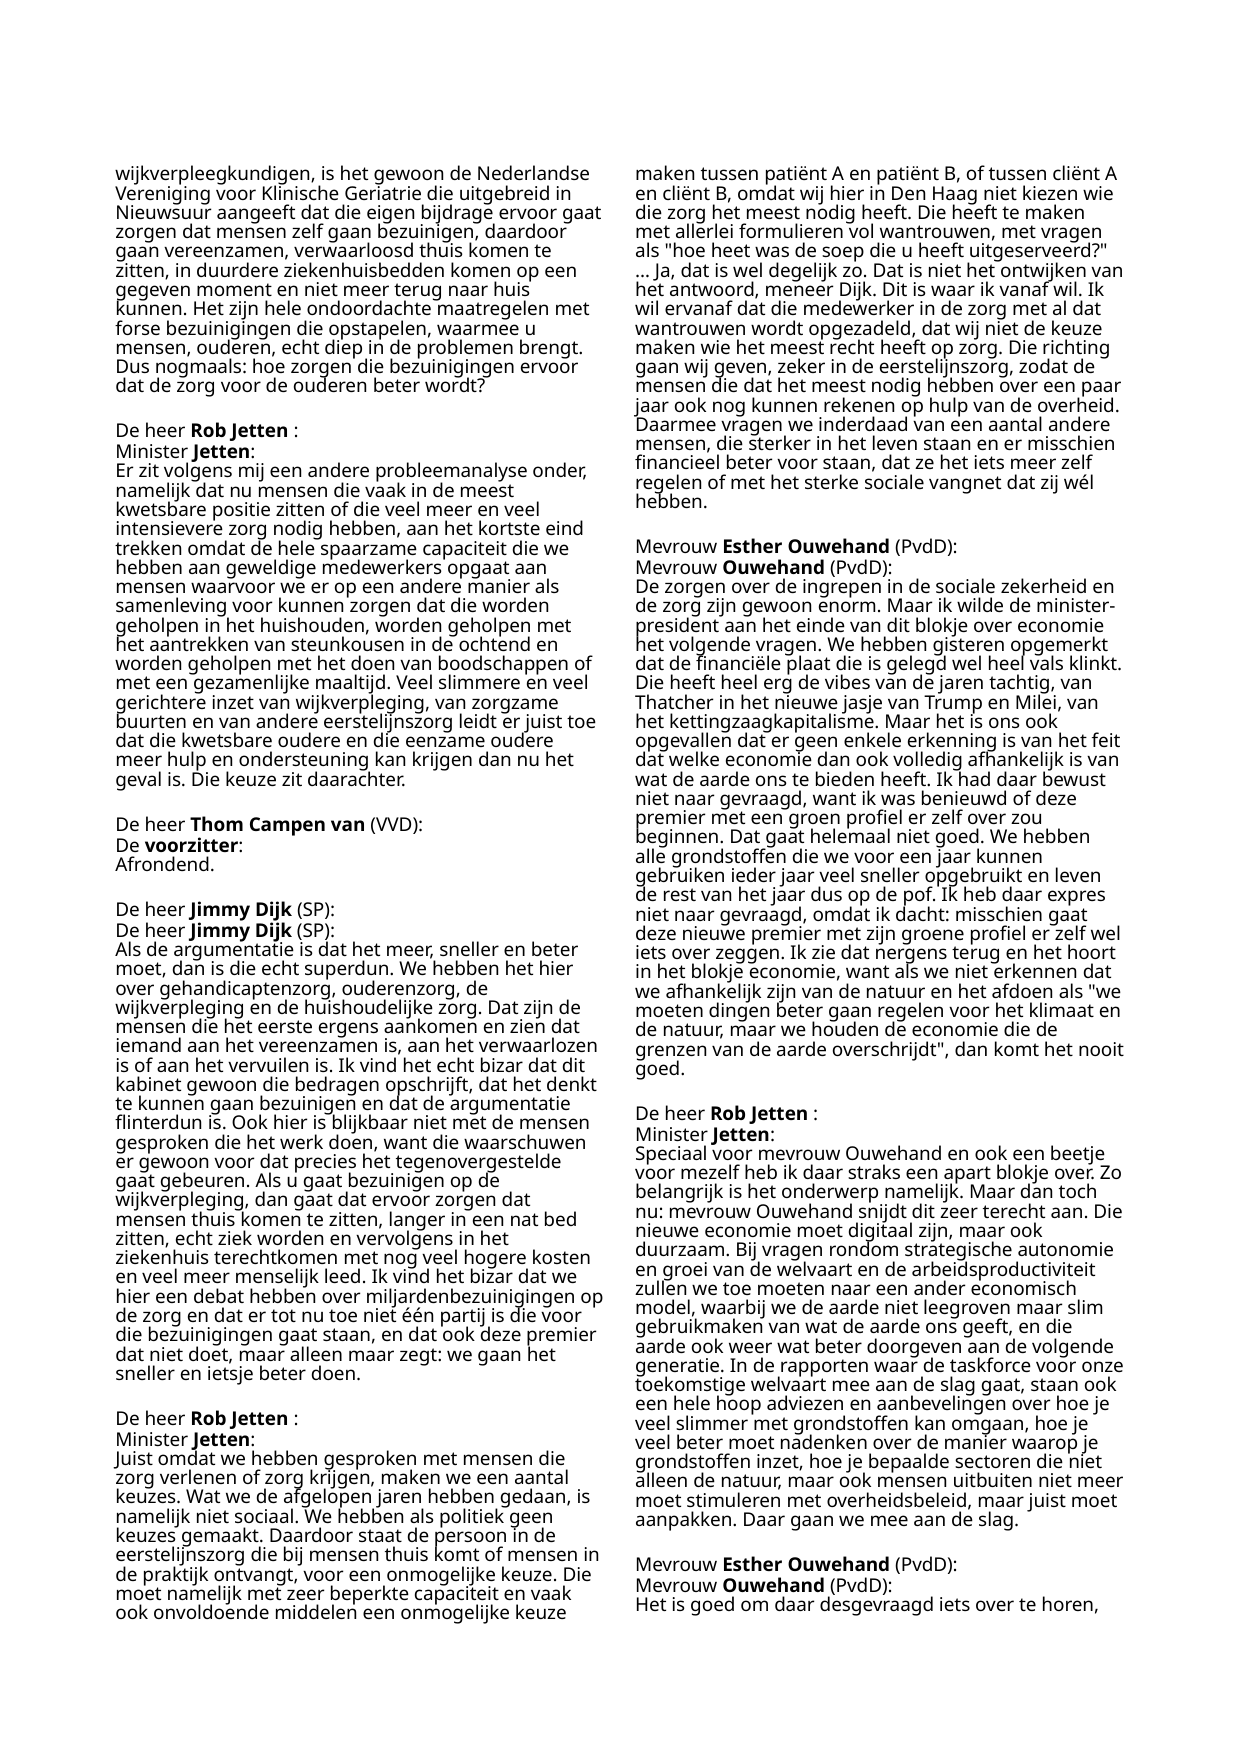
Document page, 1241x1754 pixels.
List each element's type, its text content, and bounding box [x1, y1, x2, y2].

text Mevrouw Ouwehand (PvdD): [635, 1577, 1125, 1596]
text De heer Jimmy Dijk (SP): [115, 922, 605, 941]
text De heer Rob Jetten : [115, 1405, 605, 1431]
text De heer Rob Jetten : [635, 1100, 1125, 1126]
text maken tussen patiënt A en patiënt B, of tussen cliënt A en cliënt B, omdat wij hier in Den Haag niet kiezen wie die zorg het meest nodig heeft. Die heeft te maken met allerlei formulieren vol wantrouwen, met vragen als "hoe heet was de soep die u heeft uitgeserveerd?" … Ja, dat is wel degelijk zo. Dat is niet het ontwijken van het antwoord, meneer Dijk. Dit is waar ik vanaf wil. Ik wil ervanaf dat die medewerker in de zorg met al dat wantrouwen wordt opgezadeld, dat wij niet de keuze maken wie het meest recht heeft op zorg. Die richting gaan wij geven, zeker in de eerstelijnszorg, zodat de mensen die dat het meest nodig hebben over een paar jaar ook nog kunnen rekenen op hulp van de overheid. Daarmee vragen we inderdaad van een aantal andere mensen, die sterker in het leven staan en er misschien financieel beter voor staan, dat ze het iets meer zelf regelen of met het sterke sociale vangnet dat zij wél hebben. [635, 165, 1125, 512]
text De voorzitter: [115, 837, 605, 856]
text Het is goed om daar desgevraagd iets over te horen, [635, 1596, 1125, 1615]
text De heer Jimmy Dijk (SP): [115, 896, 605, 922]
text De heer Thom Campen van (VVD): [115, 811, 605, 837]
text Juist omdat we hebben gesproken met mensen die zorg verlenen of zorg krijgen, maken we een aantal keuzes. Wat we de afgelopen jaren hebben gedaan, is namelijk niet sociaal. We hebben als politiek geen keuzes gemaakt. Daardoor staat de persoon in de eerstelijnszorg die bij mensen thuis komt of mensen in de praktijk ontvangt, voor een onmogelijke keuze. Die moet namelijk met zeer beperkte capaciteit en vaak ook onvoldoende middelen een onmogelijke keuze [115, 1450, 605, 1623]
text Minister Jetten: [115, 1431, 605, 1450]
text Mevrouw Esther Ouwehand (PvdD): [635, 1551, 1125, 1577]
text Als de argumentatie is dat het meer, sneller en beter moet, dan is die echt superdun. We hebben het hier over gehandicaptenzorg, ouderenzorg, de wijkverpleging en de huishoudelijke zorg. Dat zijn de mensen die het eerste ergens aankomen en zien dat iemand aan het vereenzamen is, aan het verwaarlozen is of aan het vervuilen is. Ik vind het echt bizar dat dit kabinet gewoon die bedragen opschrijft, dat het denkt te kunnen gaan bezuinigen en dat de argumentatie flinterdun is. Ook hier is blijkbaar niet met de mensen gesproken die het werk doen, want die waarschuwen er gewoon voor dat precies het tegenovergestelde gaat gebeuren. Als u gaat bezuinigen op de wijkverpleging, dan gaat dat ervoor zorgen dat mensen thuis komen te zitten, langer in een nat bed zitten, echt ziek worden en vervolgens in het ziekenhuis terechtkomen met nog veel hogere kosten en veel meer menselijk leed. Ik vind het bizar dat we hier een debat hebben over miljardenbezuinigingen op de zorg en dat er tot nu toe niet één partij is die voor die bezuinigingen gaat staan, en dat ook deze premier dat niet doet, maar alleen maar zegt: we gaan het sneller en ietsje beter doen. [115, 941, 605, 1384]
text wijkverpleegkundigen, is het gewoon de Nederlandse Vereniging voor Klinische Geriatrie die uitgebreid in Nieuwsuur aangeeft dat die eigen bijdrage ervoor gaat zorgen dat mensen zelf gaan bezuinigen, daardoor gaan vereenzamen, verwaarloosd thuis komen te zitten, in duurdere ziekenhuisbedden komen op een gegeven moment en niet meer terug naar huis kunnen. Het zijn hele ondoordachte maatregelen met forse bezuinigingen die opstapelen, waarmee u mensen, ouderen, echt diep in de problemen brengt. Dus nogmaals: hoe zorgen die bezuinigingen ervoor dat de zorg voor de ouderen beter wordt? [115, 165, 605, 397]
text Minister Jetten: [115, 443, 605, 462]
text Minister Jetten: [635, 1126, 1125, 1145]
text De zorgen over de ingrepen in de sociale zekerheid en de zorg zijn gewoon enorm. Maar ik wilde de minister-president aan het einde van dit blokje over economie het volgende vragen. We hebben gisteren opgemerkt dat de financiële plaat die is gelegd wel heel vals klinkt. Die heeft heel erg de vibes van de jaren tachtig, van Thatcher in het nieuwe jasje van Trump en Milei, van het kettingzaagkapitalisme. Maar het is ons ook opgevallen dat er geen enkele erkenning is van het feit dat welke economie dan ook volledig afhankelijk is van wat de aarde ons te bieden heeft. Ik had daar bewust niet naar gevraagd, want ik was benieuwd of deze premier met een groen profiel er zelf over zou beginnen. Dat gaat helemaal niet goed. We hebben alle grondstoffen die we voor een jaar kunnen gebruiken ieder jaar veel sneller opgebruikt en leven de rest van het jaar dus op de pof. Ik heb daar expres niet naar gevraagd, omdat ik dacht: misschien gaat deze nieuwe premier met zijn groene profiel er zelf wel iets over zeggen. Ik zie dat nergens terug en het hoort in het blokje economie, want als we niet erkennen dat we afhankelijk zijn van de natuur en het afdoen als "we moeten dingen beter gaan regelen voor het klimaat en de natuur, maar we houden de economie die de grenzen van de aarde overschrijdt", dan komt het nooit goed. [635, 578, 1125, 1079]
text De heer Rob Jetten : [115, 417, 605, 443]
text Afrondend. [115, 856, 605, 875]
text Speciaal voor mevrouw Ouwehand en ook een beetje voor mezelf heb ik daar straks een apart blokje over. Zo belangrijk is het onderwerp namelijk. Maar dan toch nu: mevrouw Ouwehand snijdt dit zeer terecht aan. Die nieuwe economie moet digitaal zijn, maar ook duurzaam. Bij vragen rondom strategische autonomie en groei van de welvaart en de arbeidsproductiviteit zullen we toe moeten naar een ander economisch model, waarbij we de aarde niet leegroven maar slim gebruikmaken van wat de aarde ons geeft, en die aarde ook weer wat beter doorgeven aan de volgende generatie. In de rapporten waar de taskforce voor onze toekomstige welvaart mee aan de slag gaat, staan ook een hele hoop adviezen en aanbevelingen over hoe je veel slimmer met grondstoffen kan omgaan, hoe je veel beter moet nadenken over de manier waarop je grondstoffen inzet, hoe je bepaalde sectoren die niet alleen de natuur, maar ook mensen uitbuiten niet meer moet stimuleren met overheidsbeleid, maar juist moet aanpakken. Daar gaan we mee aan de slag. [635, 1145, 1125, 1530]
text Mevrouw Ouwehand (PvdD): [635, 559, 1125, 578]
text Mevrouw Esther Ouwehand (PvdD): [635, 533, 1125, 559]
text Er zit volgens mij een andere probleemanalyse onder, namelijk dat nu mensen die vaak in de meest kwetsbare positie zitten of die veel meer en veel intensievere zorg nodig hebben, aan het kortste eind trekken omdat de hele spaarzame capaciteit die we hebben aan geweldige medewerkers opgaat aan mensen waarvoor we er op een andere manier als samenleving voor kunnen zorgen dat die worden geholpen in het huishouden, worden geholpen met het aantrekken van steunkousen in de ochtend en worden geholpen met het doen van boodschappen of met een gezamenlijke maaltijd. Veel slimmere en veel gerichtere inzet van wijkverpleging, van zorgzame buurten en van andere eerstelijnszorg leidt er juist toe dat die kwetsbare oudere en die eenzame oudere meer hulp en ondersteuning kan krijgen dan nu het geval is. Die keuze zit daarachter. [115, 462, 605, 790]
